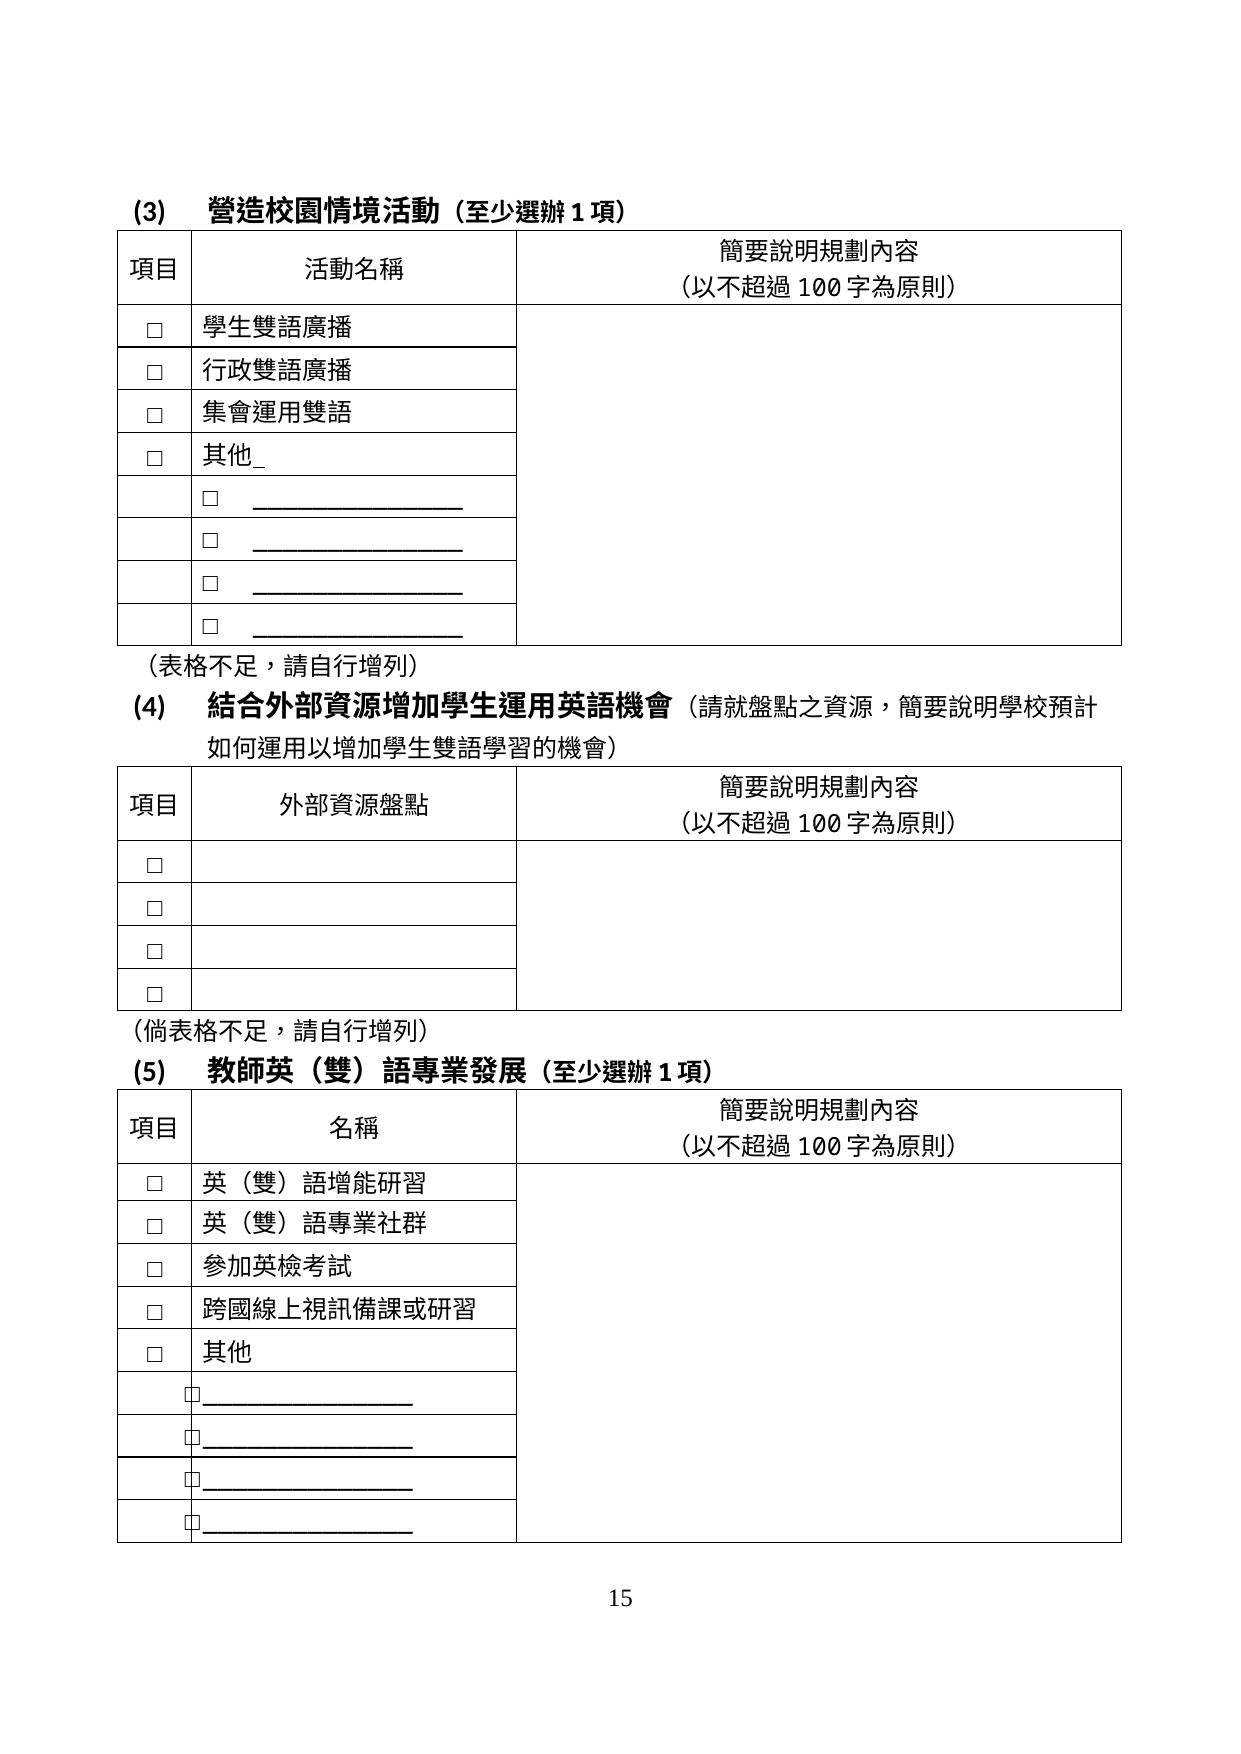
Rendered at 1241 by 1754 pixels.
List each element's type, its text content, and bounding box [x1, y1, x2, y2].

table_cell ______________ [192, 476, 516, 517]
table_cell [192, 883, 516, 925]
table_cell [185, 1516, 191, 1529]
table_cell [118, 604, 191, 645]
table_cell □ [118, 1287, 191, 1328]
table_cell [118, 1415, 191, 1456]
table_cell [118, 1500, 191, 1542]
table_header 名稱 [192, 1090, 516, 1163]
table_cell [118, 476, 191, 517]
table_cell [517, 841, 1121, 1010]
table_cell 其他 [192, 1329, 516, 1371]
subtitle （倘表格不足，請自行增列） [118, 1011, 1122, 1048]
table_cell [185, 1388, 191, 1401]
table_cell ______________ [192, 1500, 516, 1542]
list 結合外部資源增加學生運用英語機會（請就盤點之資源，簡要說明學校預計如何運用以增加學生雙語學習的機會） [133, 683, 1122, 766]
table_header 簡要說明規劃內容 （以不超過100字為原則） [517, 1090, 1121, 1163]
table_cell □ [118, 1201, 191, 1243]
table_cell [118, 1372, 191, 1414]
subtitle （表格不足，請自行增列） [133, 646, 1122, 683]
table_cell ______________ [192, 1372, 516, 1414]
table_cell [118, 518, 191, 560]
table_cell □ [118, 305, 191, 346]
table_header 簡要說明規劃內容 （以不超過100字為原則） [517, 767, 1121, 839]
list 教師英（雙）語專業發展（至少選辦1項） [133, 1048, 1122, 1089]
table_cell □ [118, 390, 191, 432]
list 營造校園情境活動（至少選辦1項） [133, 188, 1122, 230]
table_cell 行政雙語廣播 [192, 348, 516, 389]
table_cell [118, 561, 191, 603]
table_header 項目 [118, 1090, 191, 1163]
table_cell 英（雙）語專業社群 [192, 1201, 516, 1243]
table_cell 英（雙）語增能研習 [192, 1164, 516, 1200]
table_cell ______________ [192, 1458, 516, 1499]
table_header 項目 [118, 231, 191, 304]
table_cell [192, 926, 516, 968]
table_header 簡要說明規劃內容 （以不超過100字為原則） [517, 231, 1121, 304]
table_cell [192, 969, 516, 1010]
table_cell [192, 841, 516, 882]
table_header 活動名稱 [192, 231, 516, 304]
table_cell ______________ [192, 604, 516, 645]
table_cell [185, 1473, 191, 1486]
table_cell [517, 1164, 1121, 1542]
table_cell 跨國線上視訊備課或研習 [192, 1287, 516, 1328]
table_cell □ [118, 926, 191, 968]
table_cell ______________ [192, 518, 516, 560]
table_cell 集會運用雙語 [192, 390, 516, 432]
table_cell □ [118, 1329, 191, 1371]
table_cell □ [118, 883, 191, 925]
table_cell □ [118, 1244, 191, 1286]
table_cell [118, 1458, 191, 1499]
table_cell □ [118, 969, 191, 1010]
table_header 外部資源盤點 [192, 767, 516, 839]
table_cell [517, 305, 1121, 645]
table_cell ______________ [192, 561, 516, 603]
table_cell 參加英檢考試 [192, 1244, 516, 1286]
table_cell □ [118, 841, 191, 882]
table_cell □ [118, 348, 191, 389]
table_cell □ [118, 433, 191, 474]
table_cell □ [118, 1164, 191, 1200]
table_cell [185, 1431, 191, 1444]
table_cell 其他 [192, 433, 516, 474]
table_cell 學生雙語廣播 [192, 305, 516, 346]
table_cell ______________ [192, 1415, 516, 1456]
table_header 項目 [118, 767, 191, 839]
